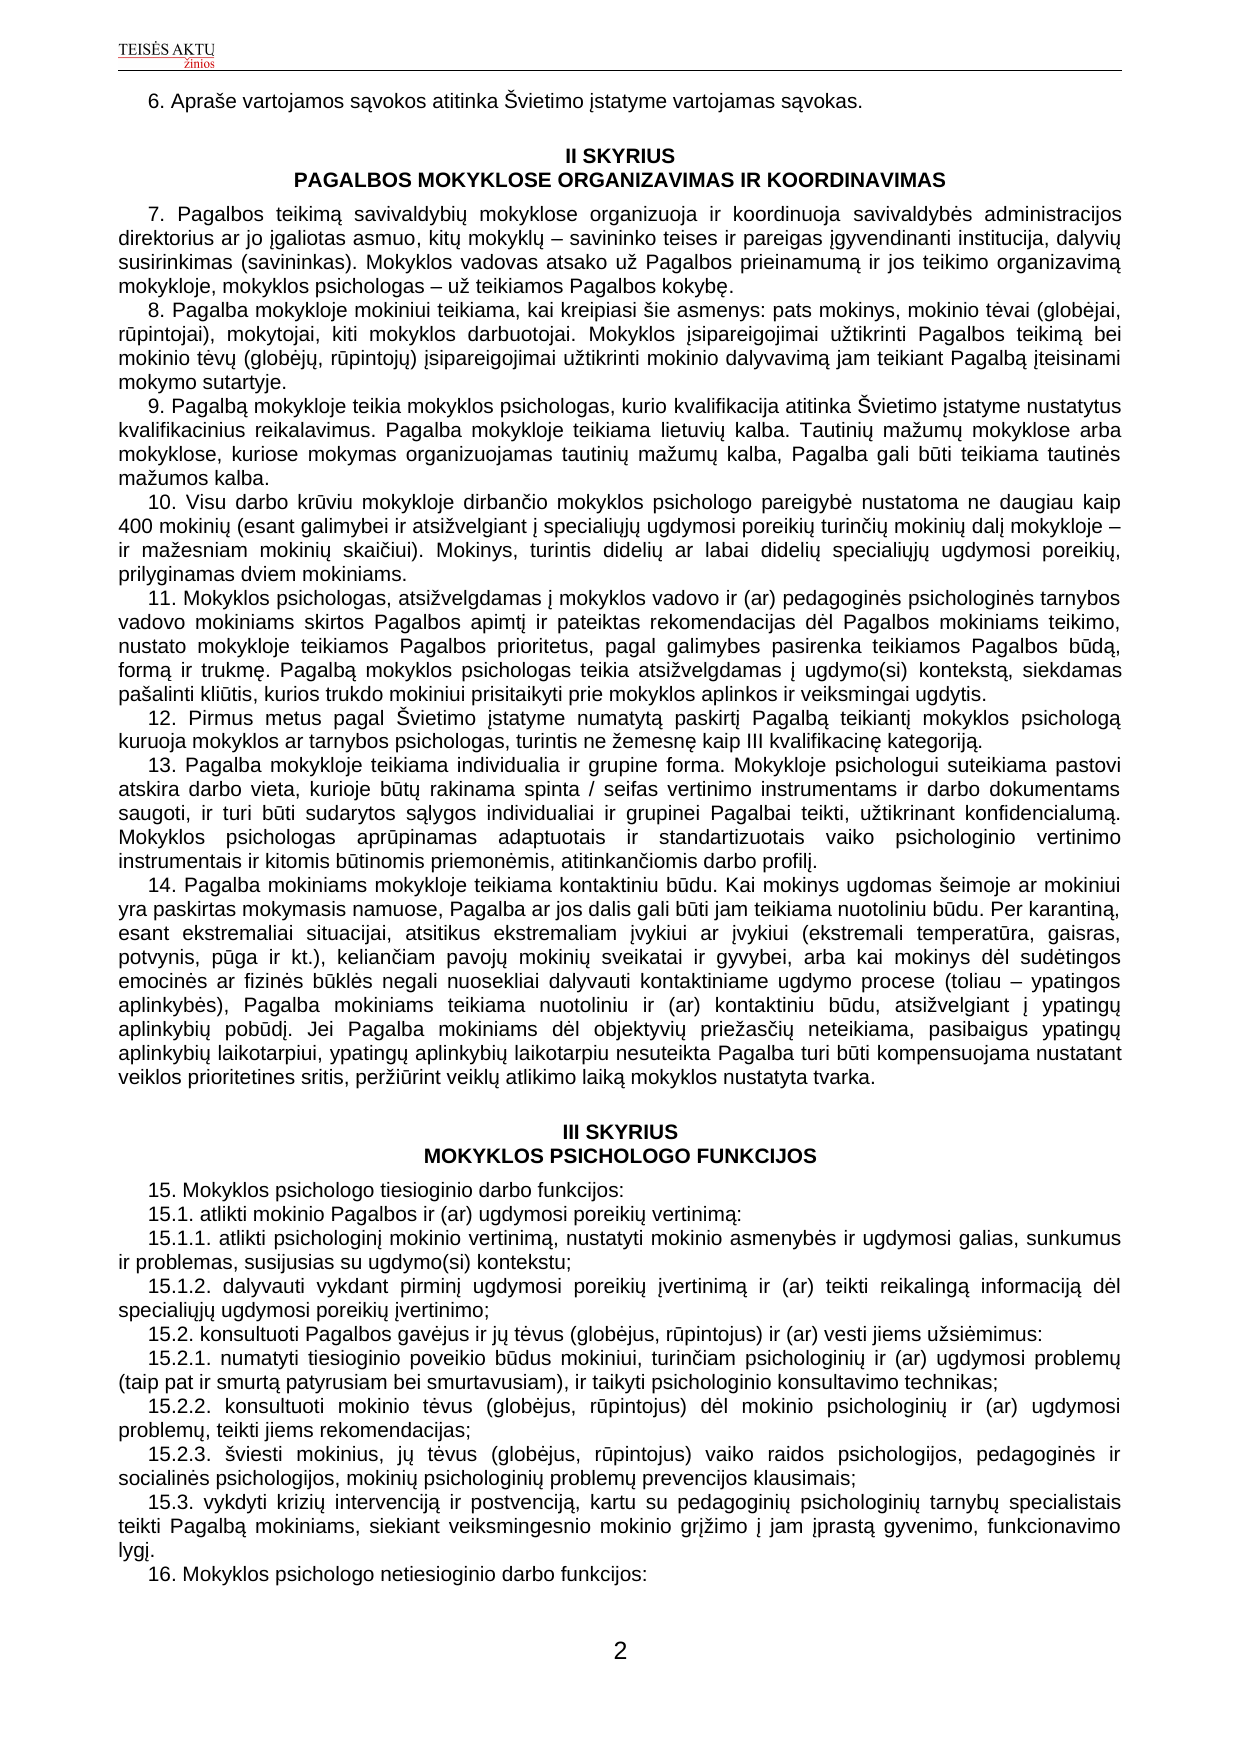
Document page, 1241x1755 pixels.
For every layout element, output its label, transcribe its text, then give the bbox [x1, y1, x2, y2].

text 15.2.1. numatyti tiesioginio poveikio būdus mokiniui, turinčiam psichologinių ir (ar) ugdymosi problemų (taip pat ir smurtą patyrusiam bei smurtavusiam), ir taikyti psichologinio konsultavimo technikas; [118, 1346, 1122, 1394]
text 15. Mokyklos psichologo tiesioginio darbo funkcijos: [118, 1178, 1122, 1202]
text 15.3. vykdyti krizių intervenciją ir postvenciją, kartu su pedagoginių psichologinių tarnybų specialistais teikti Pagalbą mokiniams, siekiant veiksmingesnio mokinio grįžimo į jam įprastą gyvenimo, funkcionavimo lygį. [118, 1490, 1122, 1562]
text 10. Visu darbo krūviu mokykloje dirbančio mokyklos psichologo pareigybė nustatoma ne daugiau kaip 400 mokinių (esant galimybei ir atsižvelgiant į specialiųjų ugdymosi poreikių turinčių mokinių dalį mokykloje – ir mažesniam mokinių skaičiui). Mokinys, turintis didelių ar labai didelių specialiųjų ugdymosi poreikių, prilyginamas dviem mokiniams. [118, 490, 1122, 586]
text 15.2.2. konsultuoti mokinio tėvus (globėjus, rūpintojus) dėl mokinio psichologinių ir (ar) ugdymosi problemų, teikti jiems rekomendacijas; [118, 1394, 1122, 1442]
text 9. Pagalbą mokykloje teikia mokyklos psichologas, kurio kvalifikacija atitinka Švietimo įstatyme nustatytus kvalifikacinius reikalavimus. Pagalba mokykloje teikiama lietuvių kalba. Tautinių mažumų mokyklose arba mokyklose, kuriose mokymas organizuojamas tautinių mažumų kalba, Pagalba gali būti teikiama tautinės mažumos kalba. [118, 394, 1122, 490]
text 15.2.3. šviesti mokinius, jų tėvus (globėjus, rūpintojus) vaiko raidos psichologijos, pedagoginės ir socialinės psichologijos, mokinių psichologinių problemų prevencijos klausimais; [118, 1442, 1122, 1490]
text III SKYRIUS MOKYKLOS PSICHOLOGO FUNKCIJOS [118, 1120, 1122, 1168]
text 15.1.1. atlikti psichologinį mokinio vertinimą, nustatyti mokinio asmenybės ir ugdymosi galias, sunkumus ir problemas, susijusias su ugdymo(si) kontekstu; [118, 1226, 1122, 1274]
text 7. Pagalbos teikimą savivaldybių mokyklose organizuoja ir koordinuoja savivaldybės administracijos direktorius ar jo įgaliotas asmuo, kitų mokyklų – savininko teises ir pareigas įgyvendinanti institucija, dalyvių susirinkimas (savininkas). Mokyklos vadovas atsako už Pagalbos prieinamumą ir jos teikimo organizavimą mokykloje, mokyklos psichologas – už teikiamos Pagalbos kokybę. [118, 202, 1122, 298]
text 15.1.2. dalyvauti vykdant pirminį ugdymosi poreikių įvertinimą ir (ar) teikti reikalingą informaciją dėl specialiųjų ugdymosi poreikių įvertinimo; [118, 1274, 1122, 1322]
text 8. Pagalba mokykloje mokiniui teikiama, kai kreipiasi šie asmenys: pats mokinys, mokinio tėvai (globėjai, rūpintojai), mokytojai, kiti mokyklos darbuotojai. Mokyklos įsipareigojimai užtikrinti Pagalbos teikimą bei mokinio tėvų (globėjų, rūpintojų) įsipareigojimai užtikrinti mokinio dalyvavimą jam teikiant Pagalbą įteisinami mokymo sutartyje. [118, 298, 1122, 394]
text 6. Apraše vartojamos sąvokos atitinka Švietimo įstatyme vartojamas sąvokas. [118, 89, 1122, 113]
text II SKYRIUS PAGALBOS MOKYKLOSE ORGANIZAVIMAS IR KOORDINAVIMAS [118, 144, 1122, 192]
text 15.1. atlikti mokinio Pagalbos ir (ar) ugdymosi poreikių vertinimą: [118, 1202, 1122, 1226]
text 12. Pirmus metus pagal Švietimo įstatyme numatytą paskirtį Pagalbą teikiantį mokyklos psichologą kuruoja mokyklos ar tarnybos psichologas, turintis ne žemesnę kaip III kvalifikacinę kategoriją. [118, 705, 1122, 753]
text 16. Mokyklos psichologo netiesioginio darbo funkcijos: [118, 1562, 1122, 1586]
text 15.2. konsultuoti Pagalbos gavėjus ir jų tėvus (globėjus, rūpintojus) ir (ar) vesti jiems užsiėmimus: [118, 1322, 1122, 1346]
text 13. Pagalba mokykloje teikiama individualia ir grupine forma. Mokykloje psichologui suteikiama pastovi atskira darbo vieta, kurioje būtų rakinama spinta / seifas vertinimo instrumentams ir darbo dokumentams saugoti, ir turi būti sudarytos sąlygos individualiai ir grupinei Pagalbai teikti, užtikrinant konfidencialumą. Mokyklos psichologas aprūpinamas adaptuotais ir standartizuotais vaiko psichologinio vertinimo instrumentais ir kitomis būtinomis priemonėmis, atitinkančiomis darbo profilį. [118, 753, 1122, 873]
text 14. Pagalba mokiniams mokykloje teikiama kontaktiniu būdu. Kai mokinys ugdomas šeimoje ar mokiniui yra paskirtas mokymasis namuose, Pagalba ar jos dalis gali būti jam teikiama nuotoliniu būdu. Per karantiną, esant ekstremaliai situacijai, atsitikus ekstremaliam įvykiui ar įvykiui (ekstremali temperatūra, gaisras, potvynis, pūga ir kt.), keliančiam pavojų mokinių sveikatai ir gyvybei, arba kai mokinys dėl sudėtingos emocinės ar fizinės būklės negali nuosekliai dalyvauti kontaktiniame ugdymo procese (toliau – ypatingos aplinkybės), Pagalba mokiniams teikiama nuotoliniu ir (ar) kontaktiniu būdu, atsižvelgiant į ypatingų aplinkybių pobūdį. Jei Pagalba mokiniams dėl objektyvių priežasčių neteikiama, pasibaigus ypatingų aplinkybių laikotarpiui, ypatingų aplinkybių laikotarpiu nesuteikta Pagalba turi būti kompensuojama nustatant veiklos prioritetines sritis, peržiūrint veiklų atlikimo laiką mokyklos nustatyta tvarka. [118, 873, 1122, 1089]
text 11. Mokyklos psichologas, atsižvelgdamas į mokyklos vadovo ir (ar) pedagoginės psichologinės tarnybos vadovo mokiniams skirtos Pagalbos apimtį ir pateiktas rekomendacijas dėl Pagalbos mokiniams teikimo, nustato mokykloje teikiamos Pagalbos prioritetus, pagal galimybes pasirenka teikiamos Pagalbos būdą, formą ir trukmę. Pagalbą mokyklos psichologas teikia atsižvelgdamas į ugdymo(si) kontekstą, siekdamas pašalinti kliūtis, kurios trukdo mokiniui prisitaikyti prie mokyklos aplinkos ir veiksmingai ugdytis. [118, 586, 1122, 705]
